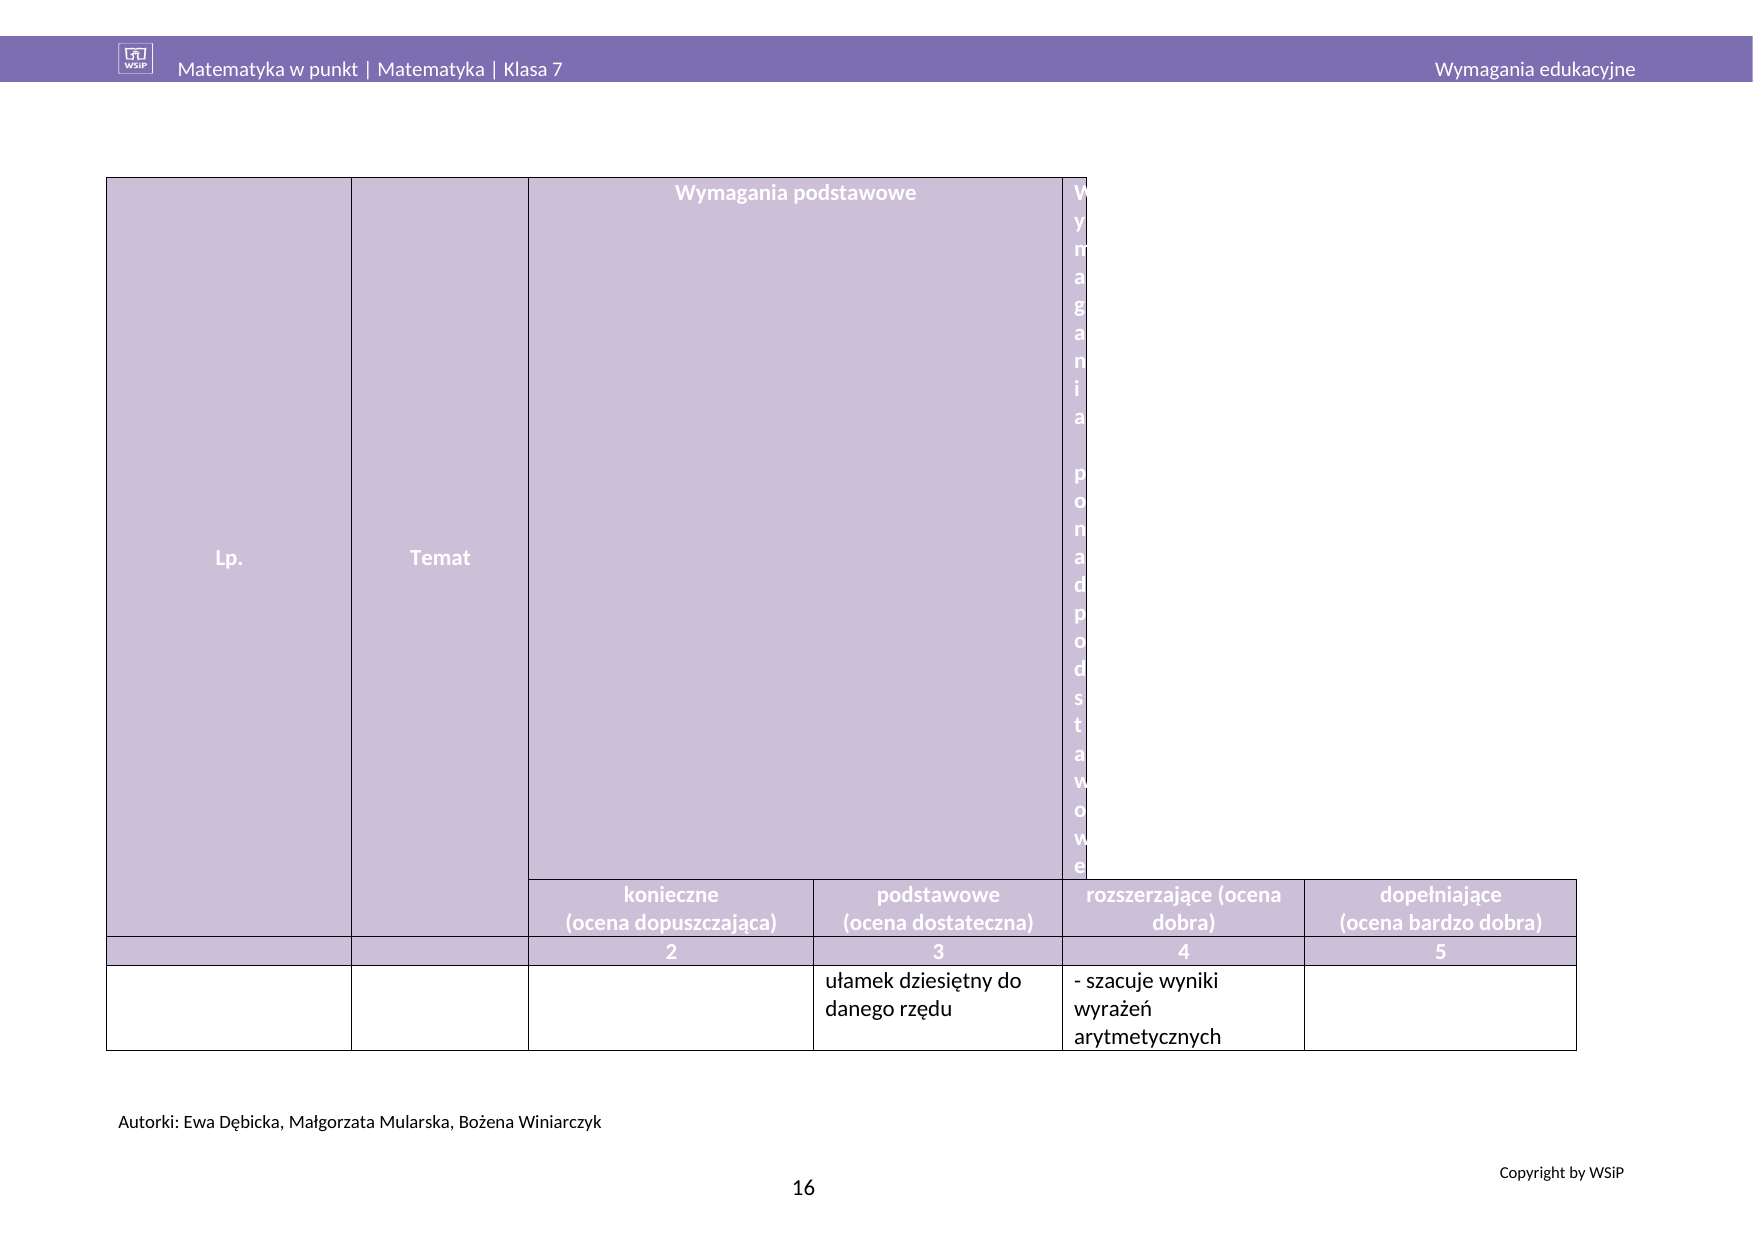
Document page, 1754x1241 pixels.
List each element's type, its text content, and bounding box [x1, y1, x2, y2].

table_cell 5 [1305, 937, 1576, 965]
table_cell ułamek dziesiętny do danego rzędu [814, 966, 1062, 1050]
picture [0, 36, 1753, 82]
table_header Lp. [107, 178, 351, 936]
table_cell - szacuje wyniki wyrażeń arytmetycznych [1063, 966, 1304, 1050]
table_cell [529, 966, 813, 1050]
table_cell [352, 937, 528, 965]
table_cell 2 [529, 937, 813, 965]
table_cell 3 [814, 937, 1062, 965]
table_cell 4 [1063, 937, 1304, 965]
table_header Wymagania ponadpodstawowe [1063, 178, 1086, 879]
table_cell [352, 966, 528, 1050]
table_cell [107, 966, 351, 1050]
table_cell dopełniające (ocena bardzo dobra) [1305, 880, 1576, 936]
table_header Wymagania podstawowe [529, 178, 1062, 879]
table_cell [107, 937, 351, 965]
table_cell rozszerzające (ocena dobra) [1063, 880, 1304, 936]
table_header Temat [352, 178, 528, 936]
table_cell konieczne (ocena dopuszczająca) [529, 880, 813, 936]
table_cell podstawowe (ocena dostateczna) [814, 880, 1062, 936]
table_cell [1305, 966, 1576, 1050]
